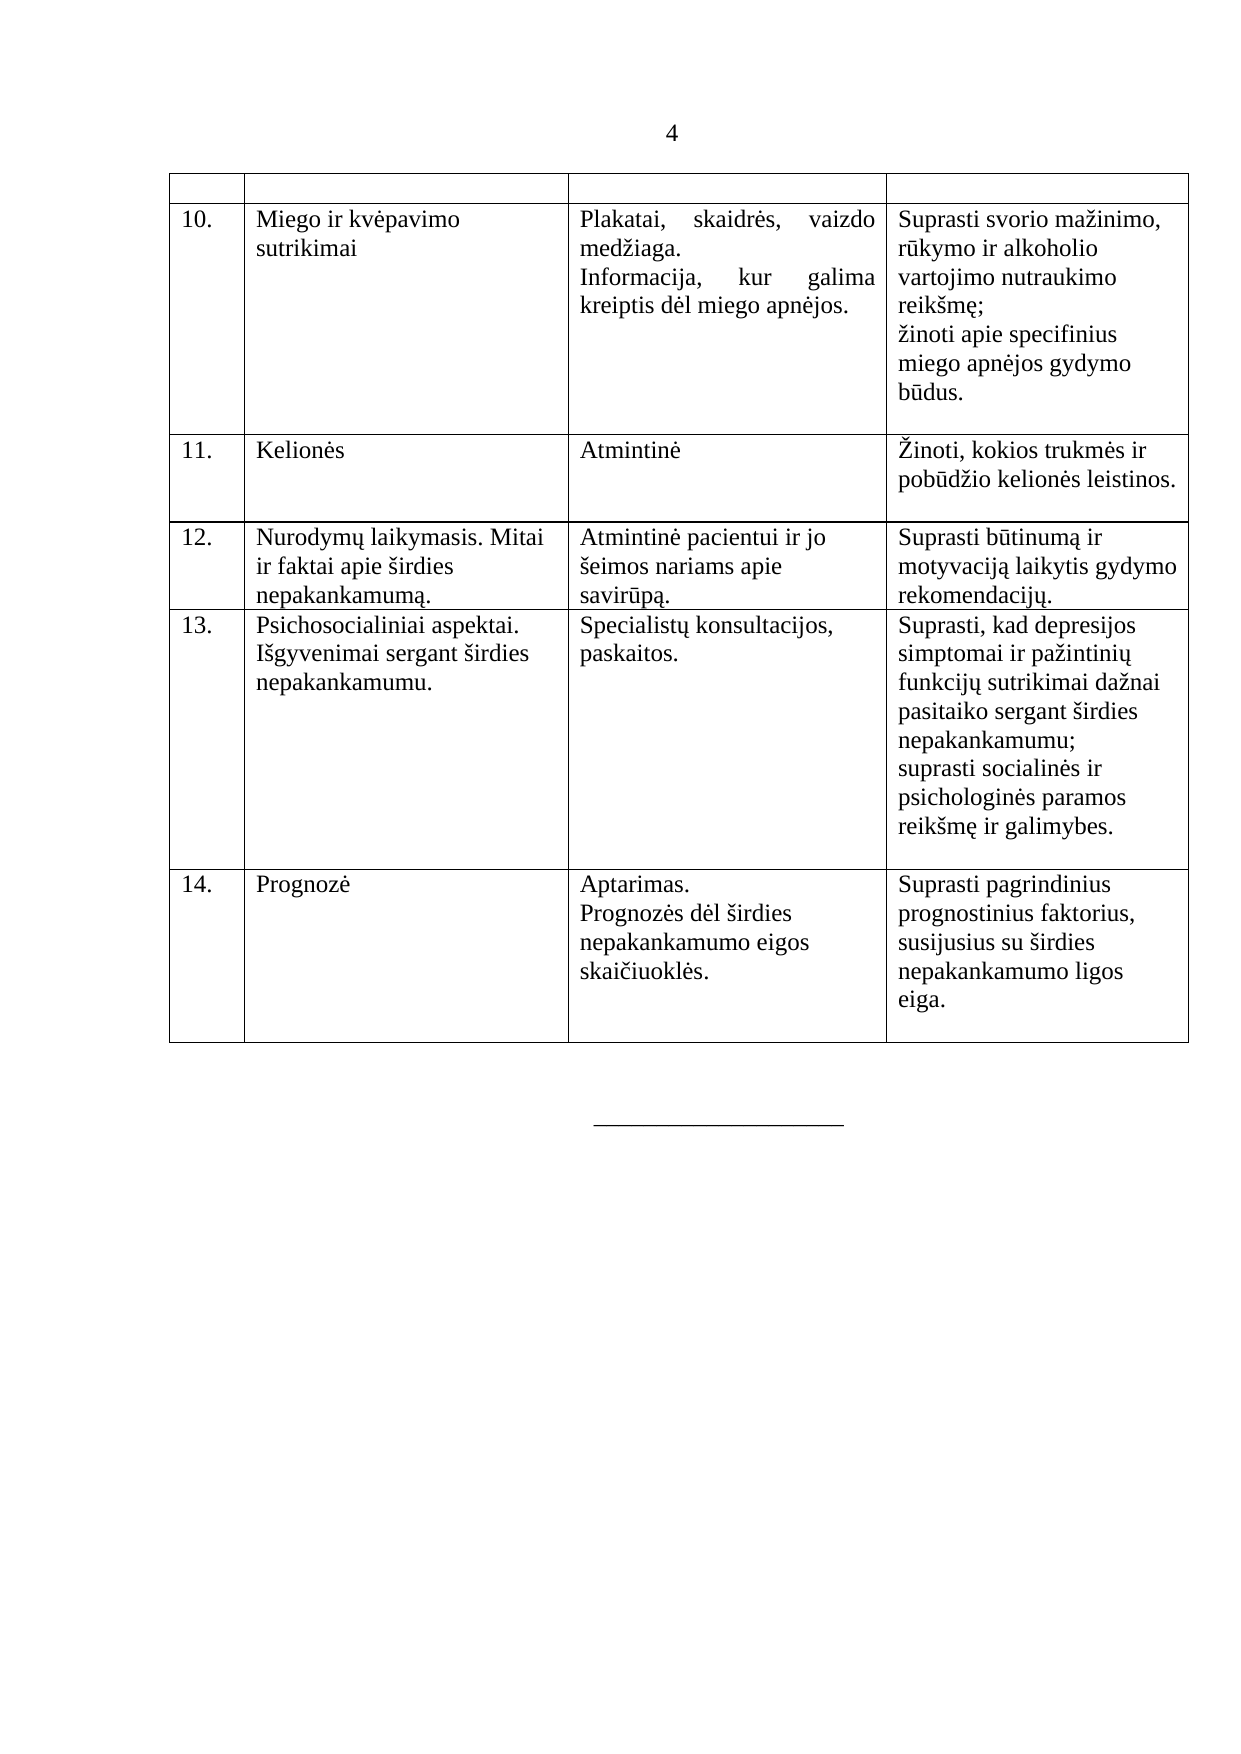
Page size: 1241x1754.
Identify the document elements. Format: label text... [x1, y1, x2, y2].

table_cell Suprasti, kad depresijos simptomai ir pažintinių funkcijų sutrikimai dažnai pasitaiko sergant širdies nepakankamumu; suprasti socialinės ir psichologinės paramos reikšmę ir galimybes. [887, 610, 1188, 868]
table_cell [887, 174, 1188, 203]
table_cell Plakatai, skaidrės, vaizdo medžiaga. Informacija, kur galima kreiptis dėl miego apnėjos. [569, 204, 886, 434]
table_cell Atmintinė [569, 435, 886, 521]
table_cell [569, 174, 886, 203]
table_cell Nurodymų laikymasis. Mitai ir faktai apie širdies nepakankamumą. [245, 523, 568, 609]
table_cell Miego ir kvėpavimo sutrikimai [245, 204, 568, 434]
table_cell Aptarimas. Prognozės dėl širdies nepakankamumo eigos skaičiuoklės. [569, 870, 886, 1042]
table_cell [245, 174, 568, 203]
table_cell Kelionės [245, 435, 568, 521]
table_cell Suprasti būtinumą ir motyvaciją laikytis gydymo rekomendacijų. [887, 523, 1188, 609]
table_cell Specialistų konsultacijos, paskaitos. [569, 610, 886, 868]
table_cell 12. [170, 523, 244, 609]
table_cell Atmintinė pacientui ir jo šeimos nariams apie savirūpą. [569, 523, 886, 609]
table_cell Psichosocialiniai aspektai. Išgyvenimai sergant širdies nepakankamumu. [245, 610, 568, 868]
table_cell Suprasti pagrindinius prognostinius faktorius, susijusius su širdies nepakankamumo ligos eiga. [887, 870, 1188, 1042]
table_cell 11. [170, 435, 244, 521]
table_cell [170, 174, 244, 203]
table_cell Žinoti, kokios trukmės ir pobūdžio kelionės leistinos. [887, 435, 1188, 521]
table_cell 10. [170, 204, 244, 434]
table_cell 14. [170, 870, 244, 1042]
text ____________________ [215, 1101, 1166, 1129]
table_cell Suprasti svorio mažinimo, rūkymo ir alkoholio vartojimo nutraukimo reikšmę; žinoti apie specifinius miego apnėjos gydymo būdus. [887, 204, 1188, 434]
table_cell 13. [170, 610, 244, 868]
table_cell Prognozė [245, 870, 568, 1042]
